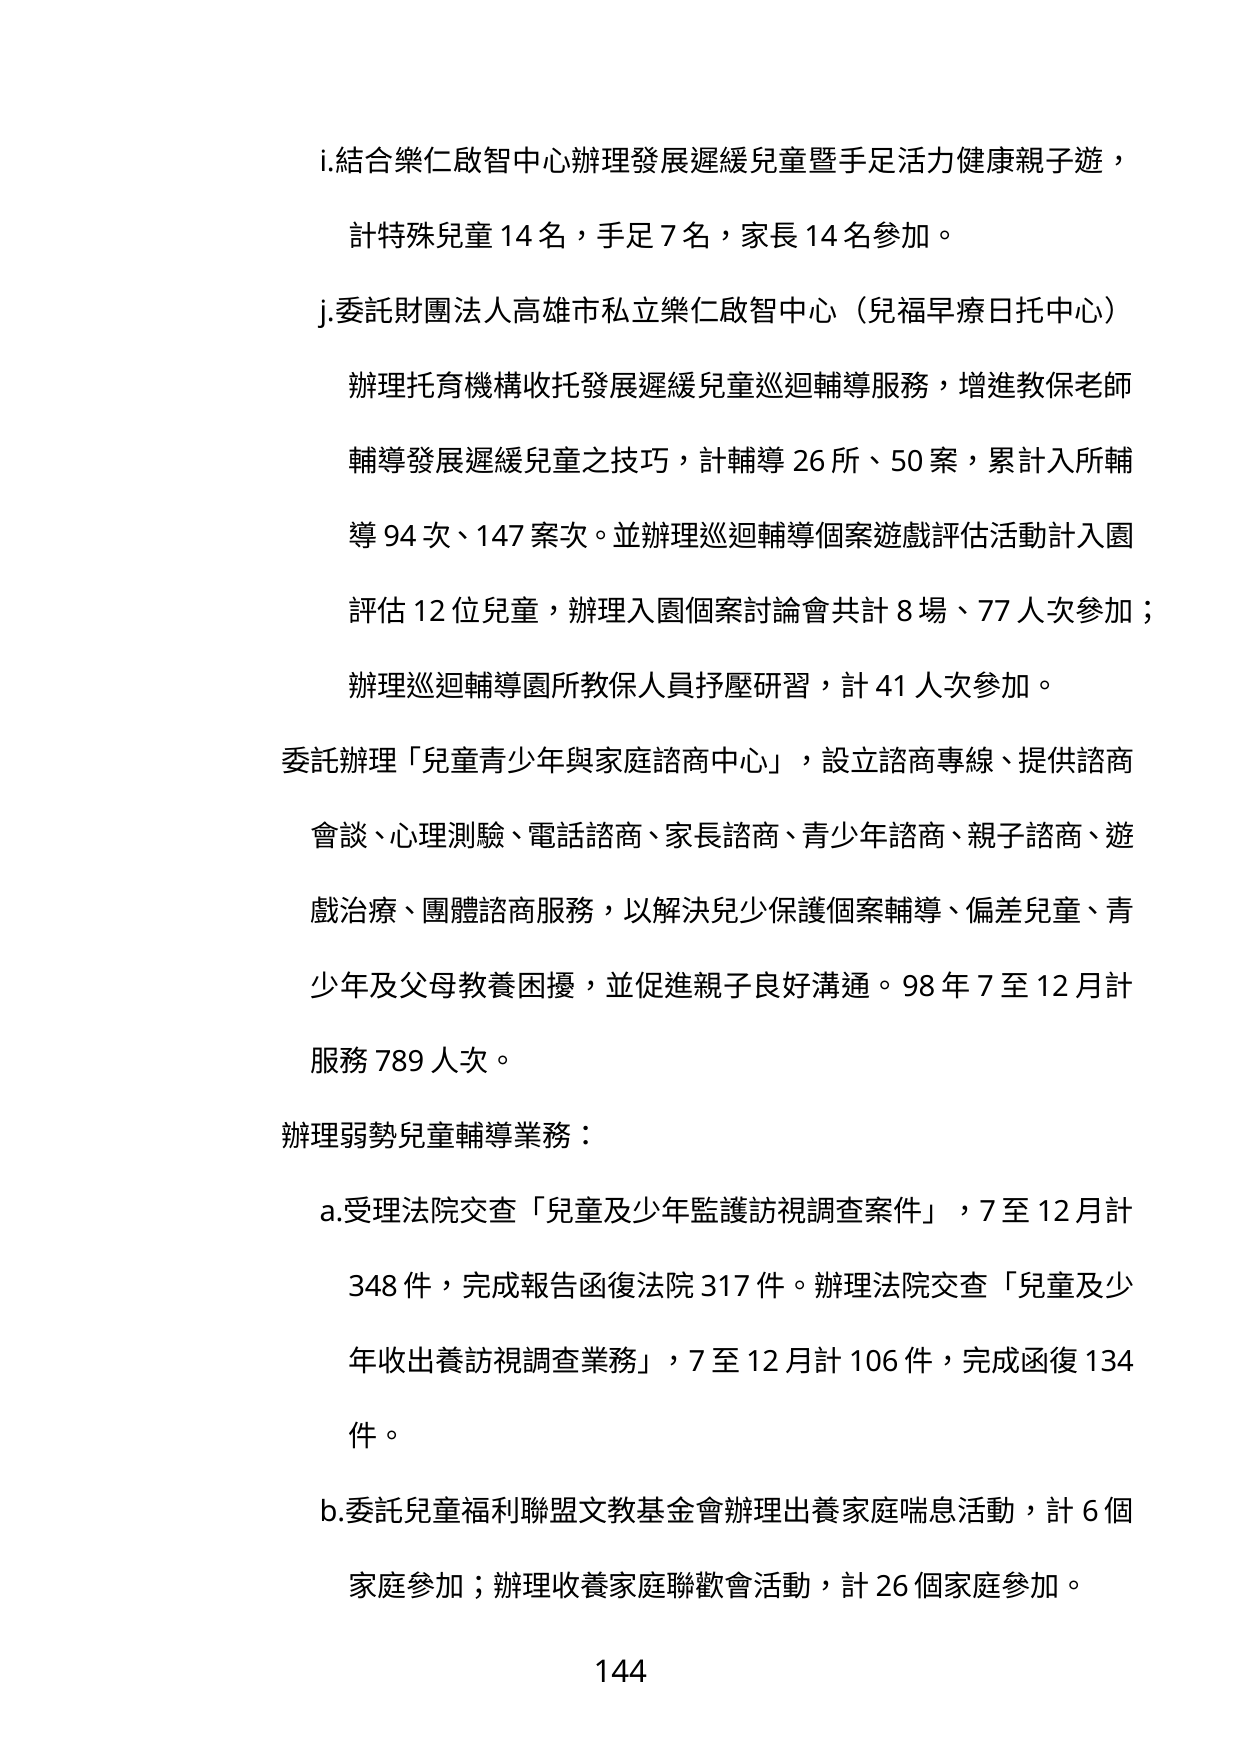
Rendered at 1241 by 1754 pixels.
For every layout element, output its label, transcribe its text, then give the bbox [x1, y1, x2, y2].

text j.委託財團法人高雄市私立樂仁啟智中心（兒福早療日托中心）辦理托育機構收托發展遲緩兒童巡迴輔導服務，增進教保老師輔導發展遲緩兒童之技巧，計輔導26所、50案，累計入所輔導94次、147案次。並辦理巡迴輔導個案遊戲評估活動計入園評估12位兒童，辦理入園個案討論會共計8場、77人次參加；辦理巡迴輔導園所教保人員抒壓研習，計41人次參加。 [319, 271, 1134, 721]
text a.受理法院交查「兒童及少年監護訪視調查案件」，7至12月計348件，完成報告函復法院317件。辦理法院交查「兒童及少年收出養訪視調查業務」，7至12月計106件，完成函復134件。 [319, 1171, 1134, 1471]
text b.委託兒童福利聯盟文教基金會辦理出養家庭喘息活動，計6個家庭參加；辦理收養家庭聯歡會活動，計26個家庭參加。 [319, 1471, 1134, 1621]
text i.結合樂仁啟智中心辦理發展遲緩兒童暨手足活力健康親子遊，計特殊兒童14名，手足7名，家長14名參加。 [319, 121, 1134, 271]
text 委託辦理「兒童青少年與家庭諮商中心」，設立諮商專線、提供諮商會談、心理測驗、電話諮商、家長諮商、青少年諮商、親子諮商、遊戲治療、團體諮商服務，以解決兒少保護個案輔導、偏差兒童、青少年及父母教養困擾，並促進親子良好溝通。98年7至12月計服務789人次。 [281, 721, 1134, 1096]
text 辦理弱勢兒童輔導業務： [281, 1096, 1134, 1171]
